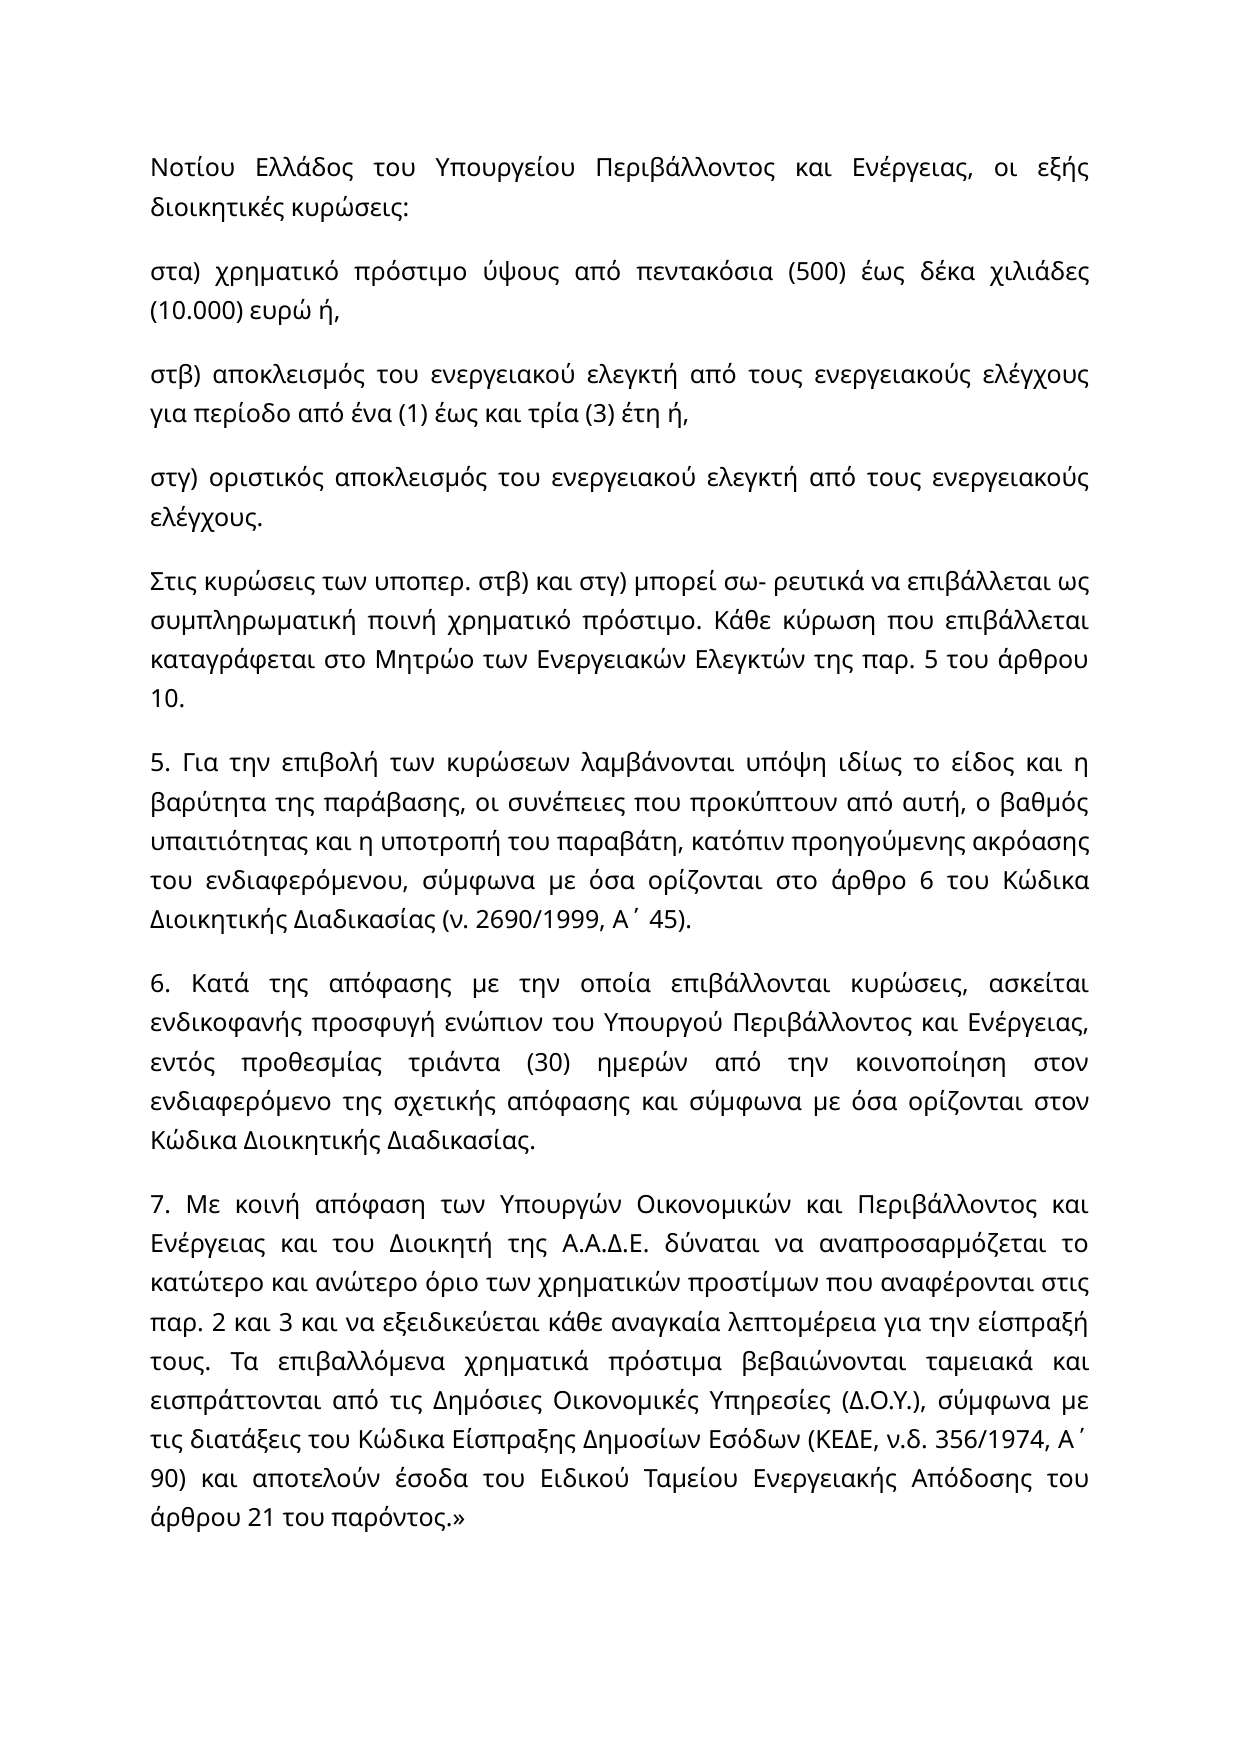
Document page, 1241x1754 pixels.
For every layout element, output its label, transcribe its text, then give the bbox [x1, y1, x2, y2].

text 5. Για την επιβολή των κυρώσεων λαμβάνονται υπόψη ιδίως το είδος και η βαρύτητα της παράβασης, οι συνέπειες που προκύπτουν από αυτή, ο βαθμός υπαιτιότητας και η υποτροπή του παραβάτη, κατόπιν προηγούμενης ακρόασης του ενδιαφερόμενου, σύμφωνα με όσα ορίζονται στο άρθρο 6 του Κώδικα Διοικητικής Διαδικασίας (ν. 2690/1999, Α΄ 45). [150, 745, 1090, 936]
text Στις κυρώσεις των υποπερ. στβ) και στγ) μπορεί σω- ρευτικά να επιβάλλεται ως συμπληρωματική ποινή χρηματικό πρόστιμο. Κάθε κύρωση που επιβάλλεται καταγράφεται στο Μητρώο των Ενεργειακών Ελεγκτών της παρ. 5 του άρθρου 10. [150, 563, 1090, 715]
text στγ) οριστικός αποκλεισμός του ενεργειακού ελεγκτή από τους ενεργειακούς ελέγχους. [150, 460, 1090, 533]
text στβ) αποκλεισμός του ενεργειακού ελεγκτή από τους ενεργειακούς ελέγχους για περίοδο από ένα (1) έως και τρία (3) έτη ή, [150, 357, 1090, 430]
text στα) χρηματικό πρόστιμο ύψους από πεντακόσια (500) έως δέκα χιλιάδες (10.000) ευρώ ή, [150, 253, 1090, 327]
text 6. Κατά της απόφασης με την οποία επιβάλλονται κυρώσεις, ασκείται ενδικοφανής προσφυγή ενώπιον του Υπουργού Περιβάλλοντος και Ενέργειας, εντός προθεσμίας τριάντα (30) ημερών από την κοινοποίηση στον ενδιαφερόμενο της σχετικής απόφασης και σύμφωνα με όσα ορίζονται στον Κώδικα Διοικητικής Διαδικασίας. [150, 966, 1090, 1157]
text 7. Με κοινή απόφαση των Υπουργών Οικονομικών και Περιβάλλοντος και Ενέργειας και του Διοικητή της Α.Α.Δ.Ε. δύναται να αναπροσαρμόζεται το κατώτερο και ανώτερο όριο των χρηματικών προστίμων που αναφέρονται στις παρ. 2 και 3 και να εξειδικεύεται κάθε αναγκαία λεπτομέρεια για την είσπραξή τους. Τα επιβαλλόμενα χρηματικά πρόστιμα βεβαιώνονται ταμειακά και εισπράττονται από τις Δημόσιες Οικονομικές Υπηρεσίες (Δ.Ο.Υ.), σύμφωνα με τις διατάξεις του Κώδικα Είσπραξης Δημοσίων Εσόδων (ΚΕΔΕ, ν.δ. 356/1974, A΄ 90) και αποτελούν έσοδα του Ειδικού Ταμείου Ενεργειακής Απόδοσης του άρθρου 21 του παρόντος.» [150, 1187, 1090, 1534]
text Νοτίου Ελλάδος του Υπουργείου Περιβάλλοντος και Ενέργειας, οι εξής διοικητικές κυρώσεις: [150, 150, 1090, 223]
